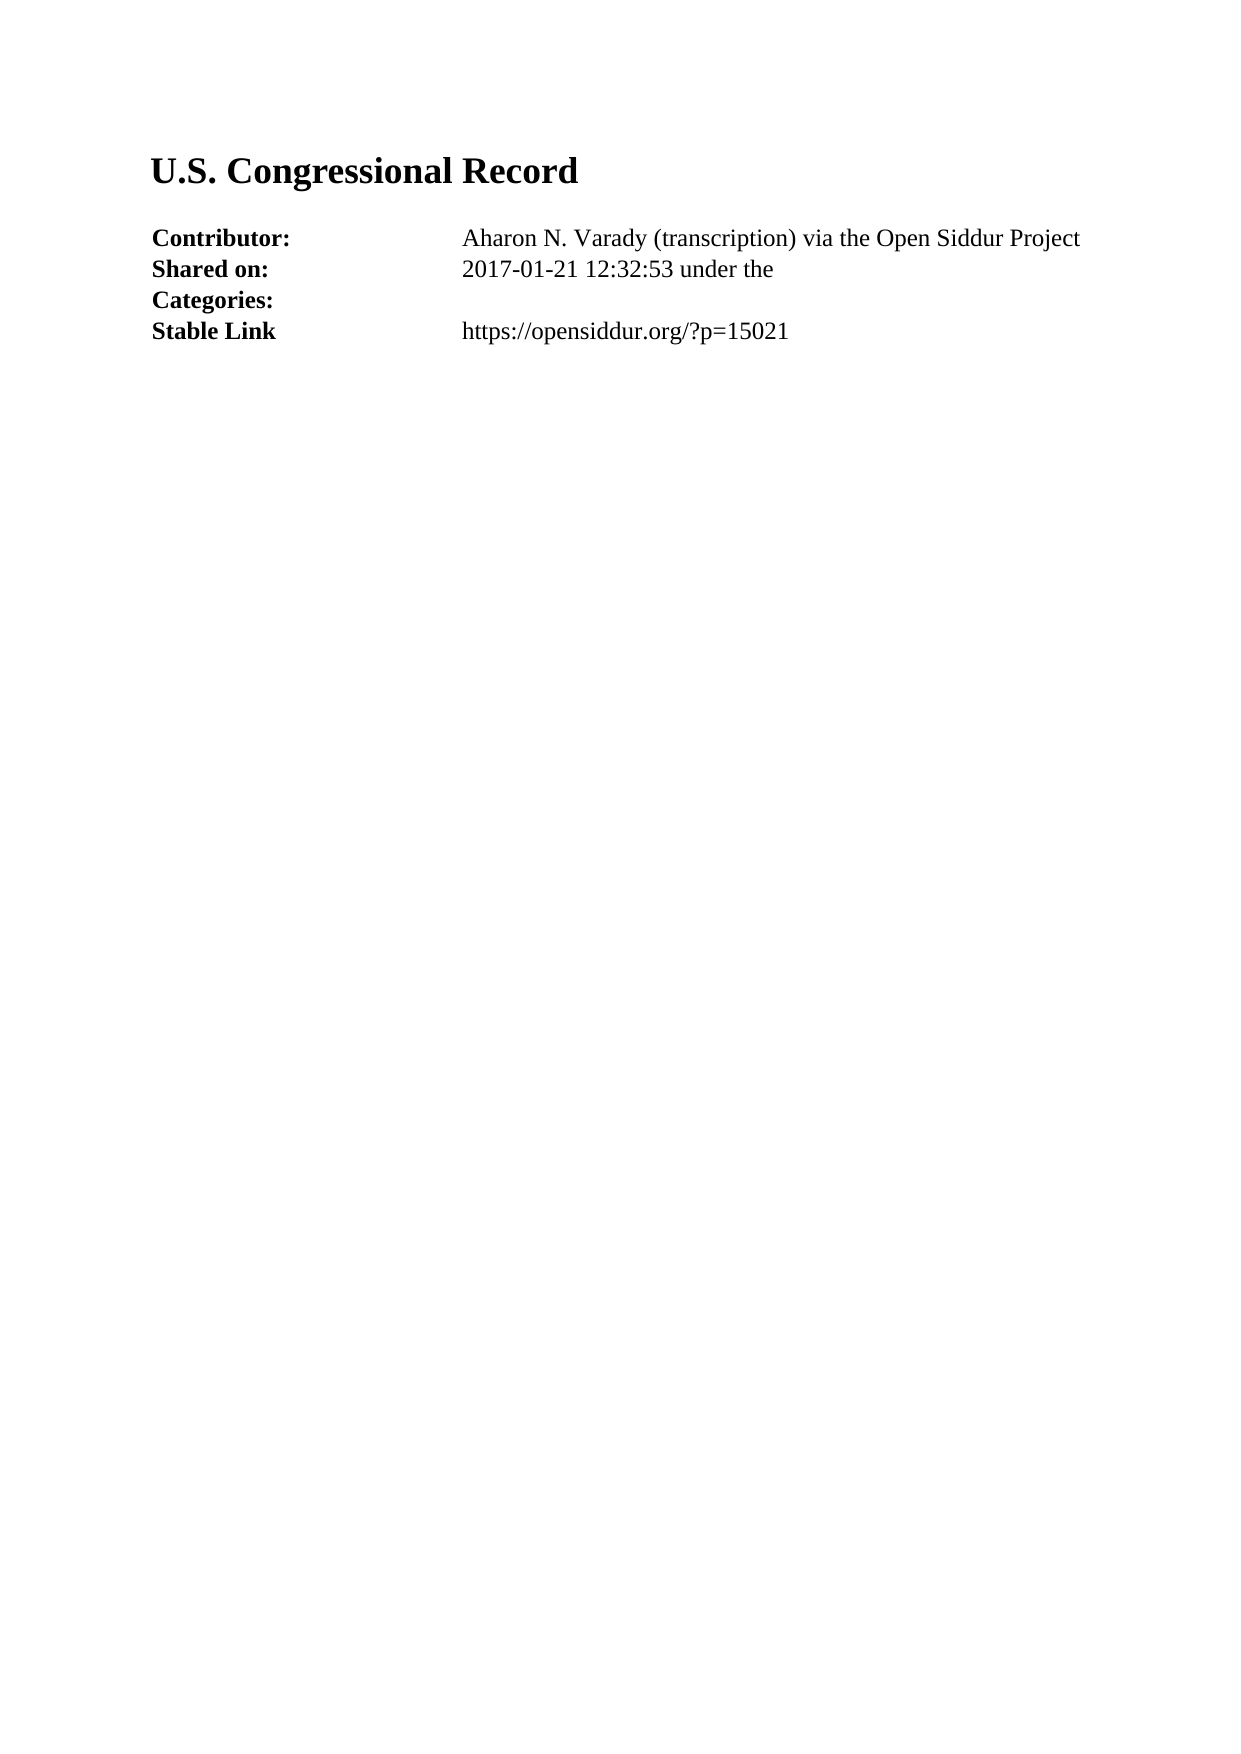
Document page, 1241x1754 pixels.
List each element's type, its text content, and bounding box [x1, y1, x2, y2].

table_cell Shared on: [150, 254, 460, 284]
subtitle U.S. Congressional Record [150, 150, 1090, 192]
table_cell Categories: [150, 284, 460, 315]
table_cell 2017-01-21 12:32:53 under the [460, 254, 1090, 284]
table_cell https://opensiddur.org/?p=15021 [460, 315, 1090, 346]
table_cell [460, 284, 1090, 315]
table_header Aharon N. Varady (transcription) via the Open Siddur Project [460, 223, 1090, 253]
table_cell Stable Link [150, 315, 460, 346]
table_header Contributor: [150, 223, 460, 253]
